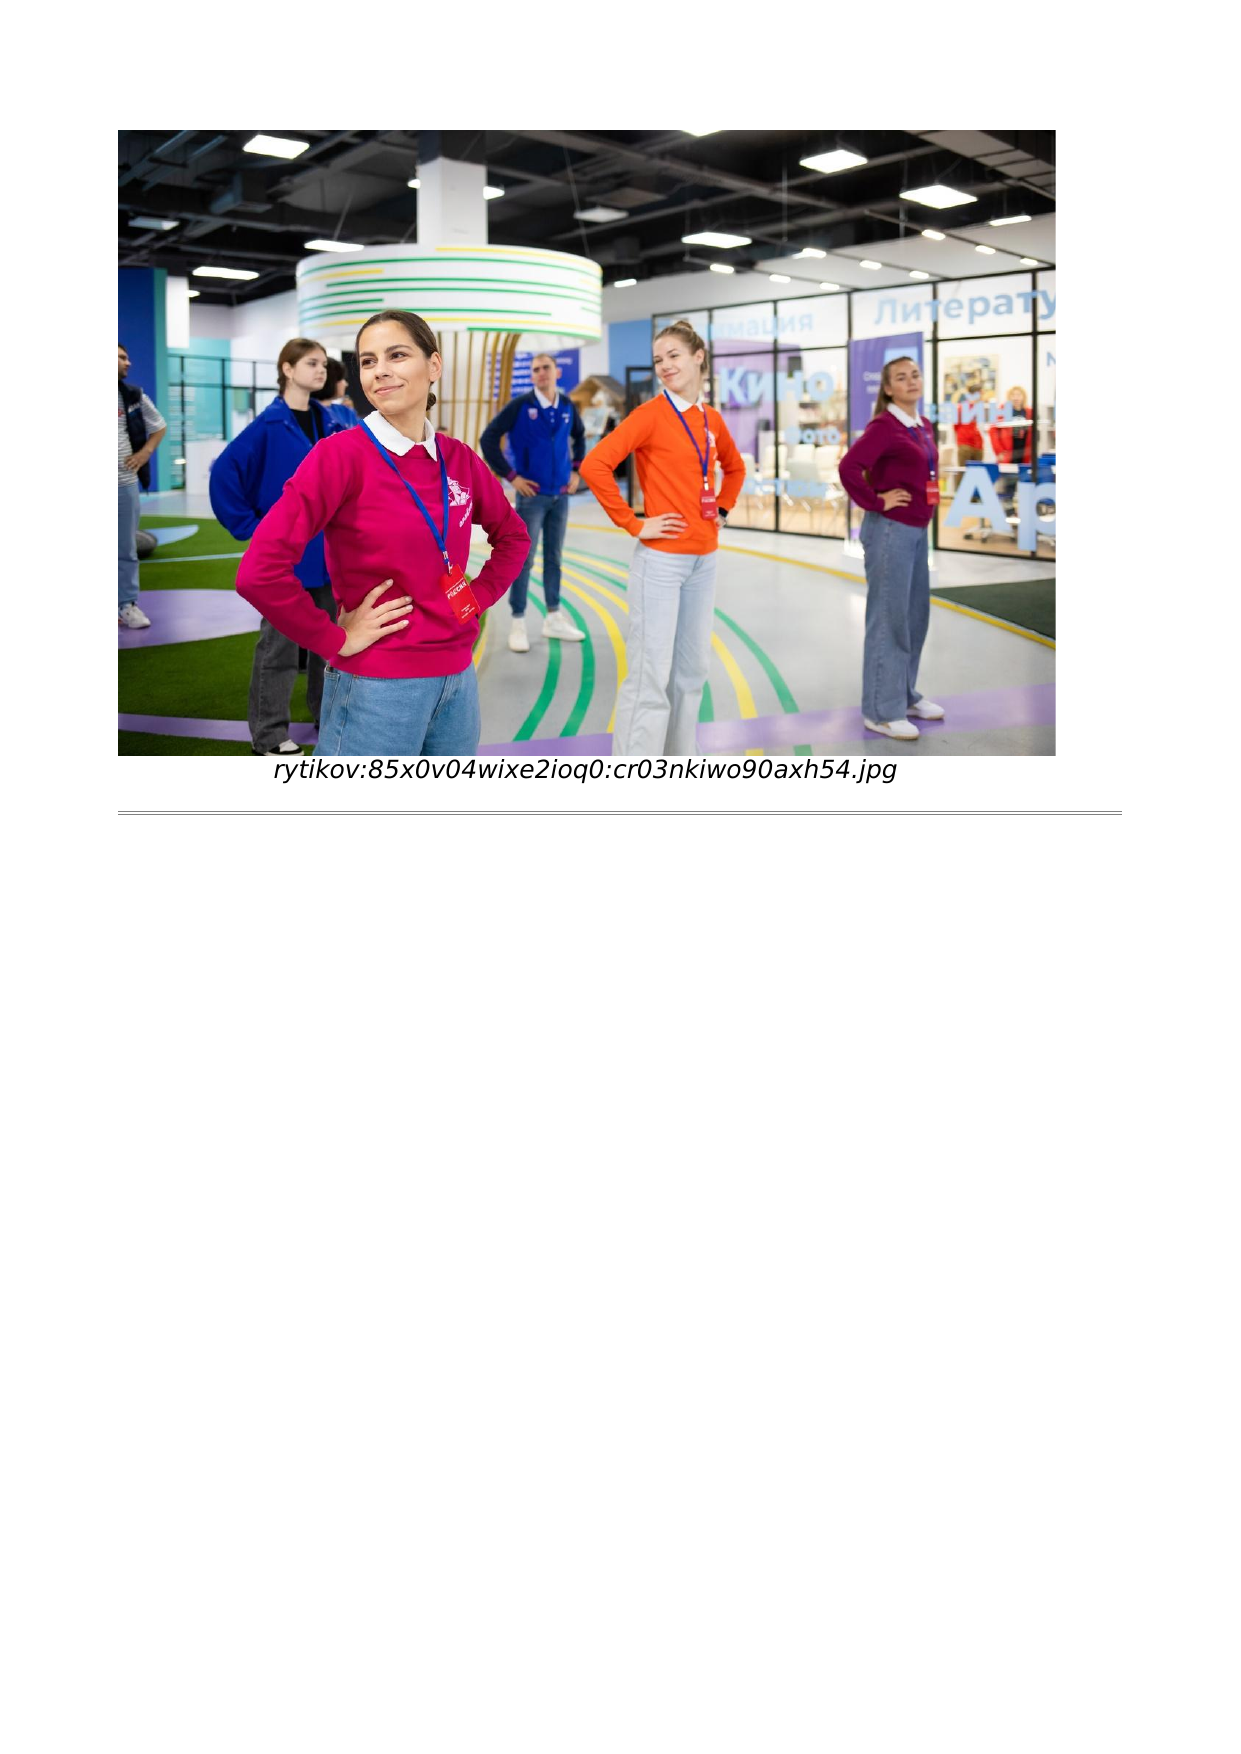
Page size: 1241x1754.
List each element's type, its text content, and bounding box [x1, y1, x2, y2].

text rytikov:85x0v04wixe2ioq0:cr03nkiwo90axh54.jpg [118, 756, 1056, 784]
picture [118, 130, 1056, 756]
